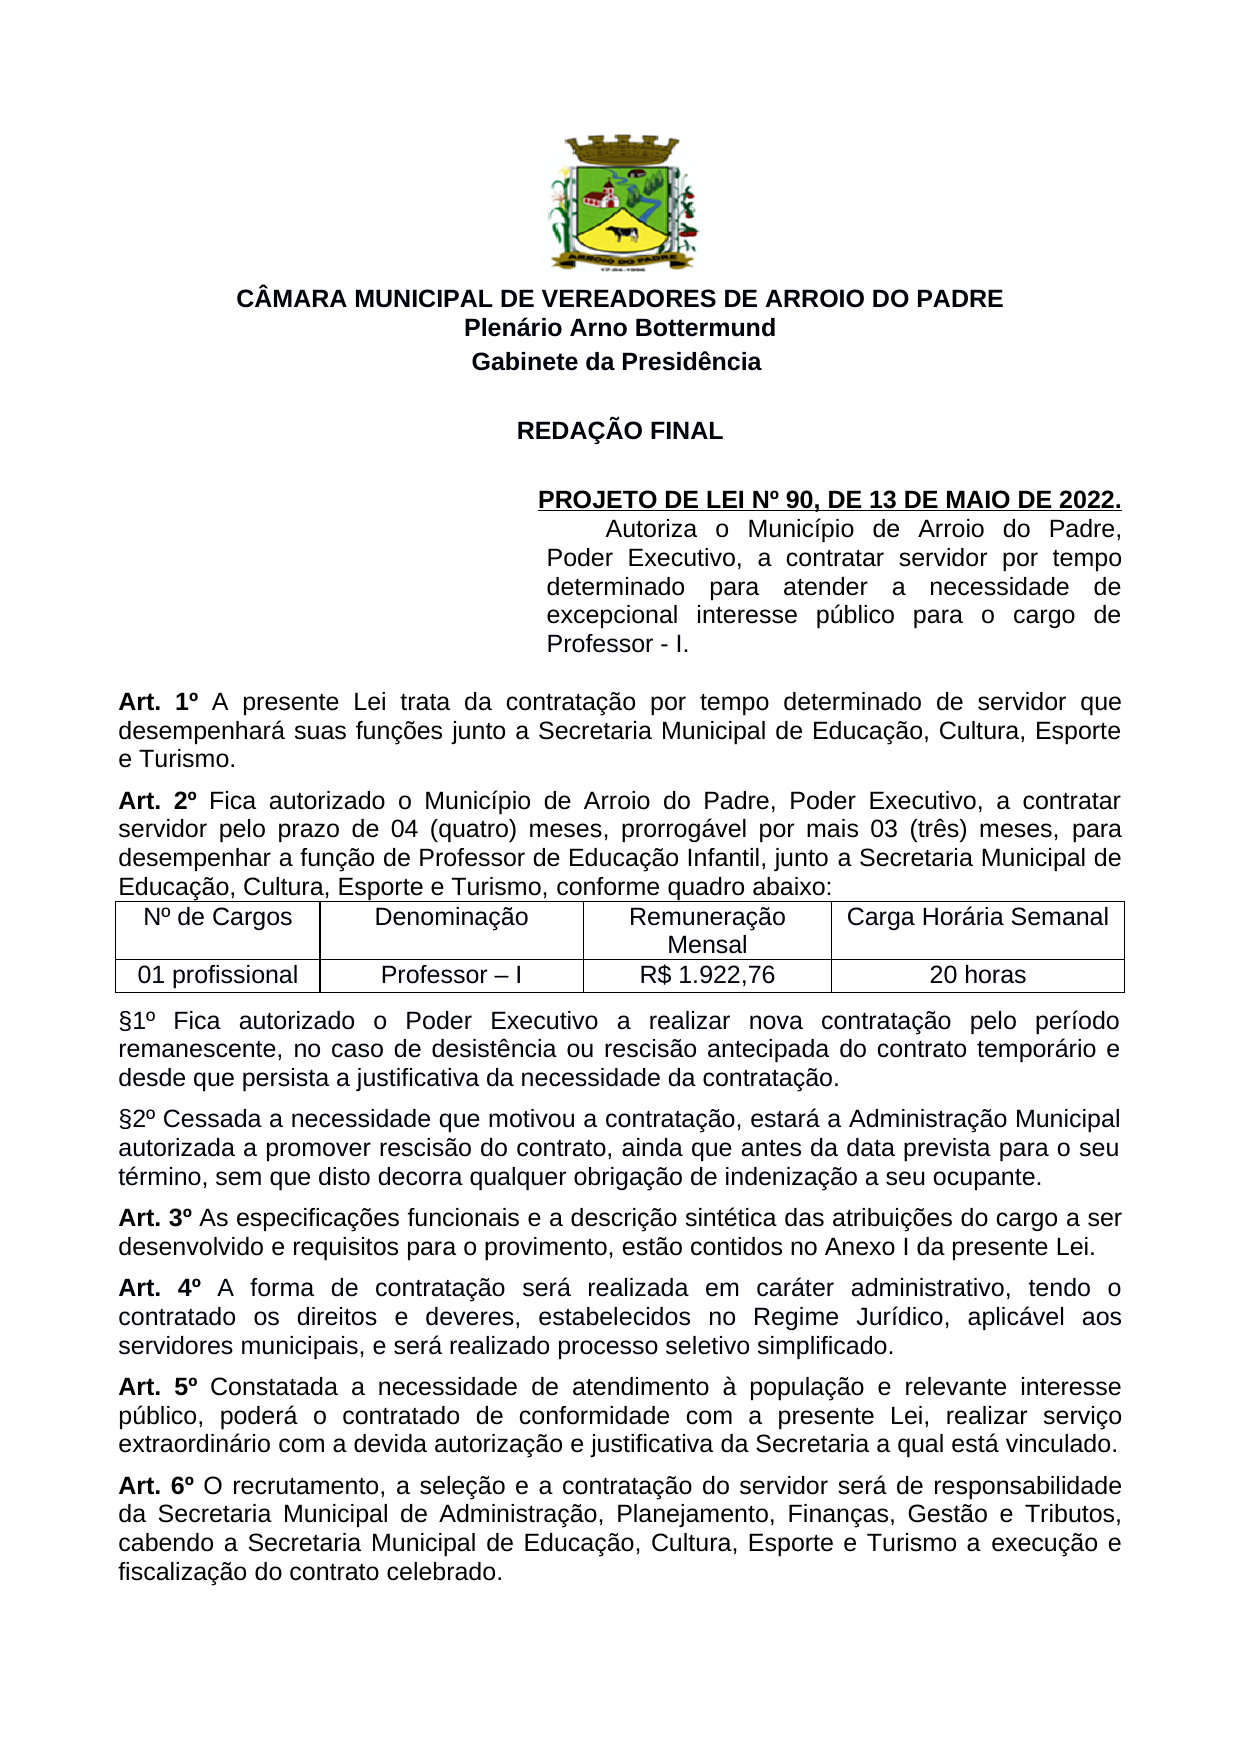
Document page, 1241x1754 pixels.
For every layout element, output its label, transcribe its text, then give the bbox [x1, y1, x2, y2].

text Art. 4º A forma de contratação será realizada em caráter administrativo, tendo o contratado os direitos e deveres, estabelecidos no Regime Jurídico, aplicável aos servidores municipais, e será realizado processo seletivo simplificado. [118, 1273, 1122, 1359]
table_header Denominação [321, 902, 583, 959]
table_header Carga Horária Semanal [832, 902, 1124, 959]
table_header Nº de Cargos [116, 902, 319, 959]
text Gabinete da Presidência [118, 347, 1122, 376]
table_cell 01 profissional [116, 960, 319, 992]
text Art. 3º As especificações funcionais e a descrição sintética das atribuições do cargo a ser desenvolvido e requisitos para o provimento, estão contidos no Anexo I da presente Lei. [118, 1203, 1122, 1261]
table_header Remuneração Mensal [584, 902, 831, 959]
picture [541, 121, 708, 275]
table_cell 20 horas [832, 960, 1124, 992]
text Art. 5º Constatada a necessidade de atendimento à população e relevante interesse público, poderá o contratado de conformidade com a presente Lei, realizar serviço extraordinário com a devida autorização e justificativa da Secretaria a qual está vinculado. [118, 1372, 1122, 1458]
text REDAÇÃO FINAL [118, 416, 1122, 445]
text Plenário Arno Bottermund [118, 313, 1122, 342]
text Câmara Municipal de Vereadores de Arroio do Padre [118, 284, 1122, 313]
text Art. 6º O recrutamento, a seleção e a contratação do servidor será de responsabilidade da Secretaria Municipal de Administração, Planejamento, Finanças, Gestão e Tributos, cabendo a Secretaria Municipal de Educação, Cultura, Esporte e Turismo a execução e fiscalização do contrato celebrado. [118, 1471, 1122, 1586]
text PROJETO DE LEI Nº 90, DE 13 DE MAIO DE 2022. [118, 485, 1122, 514]
table_cell Professor – I [321, 960, 583, 992]
text §1º Fica autorizado o Poder Executivo a realizar nova contratação pelo período remanescente, no caso de desistência ou rescisão antecipada do contrato temporário e desde que persista a justificativa da necessidade da contratação. [118, 1006, 1122, 1092]
table_cell R$ 1.922,76 [584, 960, 831, 992]
text Art. 2º Fica autorizado o Município de Arroio do Padre, Poder Executivo, a contratar servidor pelo prazo de 04 (quatro) meses, prorrogável por mais 03 (três) meses, para desempenhar a função de Professor de Educação Infantil, junto a Secretaria Municipal de Educação, Cultura, Esporte e Turismo, conforme quadro abaixo: [118, 786, 1122, 901]
text Autoriza o Município de Arroio do Padre, Poder Executivo, a contratar servidor por tempo determinado para atender a necessidade de excepcional interesse público para o cargo de Professor - I. [546, 514, 1122, 658]
text §2º Cessada a necessidade que motivou a contratação, estará a Administração Municipal autorizada a promover rescisão do contrato, ainda que antes da data prevista para o seu término, sem que disto decorra qualquer obrigação de indenização a seu ocupante. [118, 1104, 1122, 1191]
text Art. 1º A presente Lei trata da contratação por tempo determinado de servidor que desempenhará suas funções junto a Secretaria Municipal de Educação, Cultura, Esporte e Turismo. [118, 687, 1122, 773]
